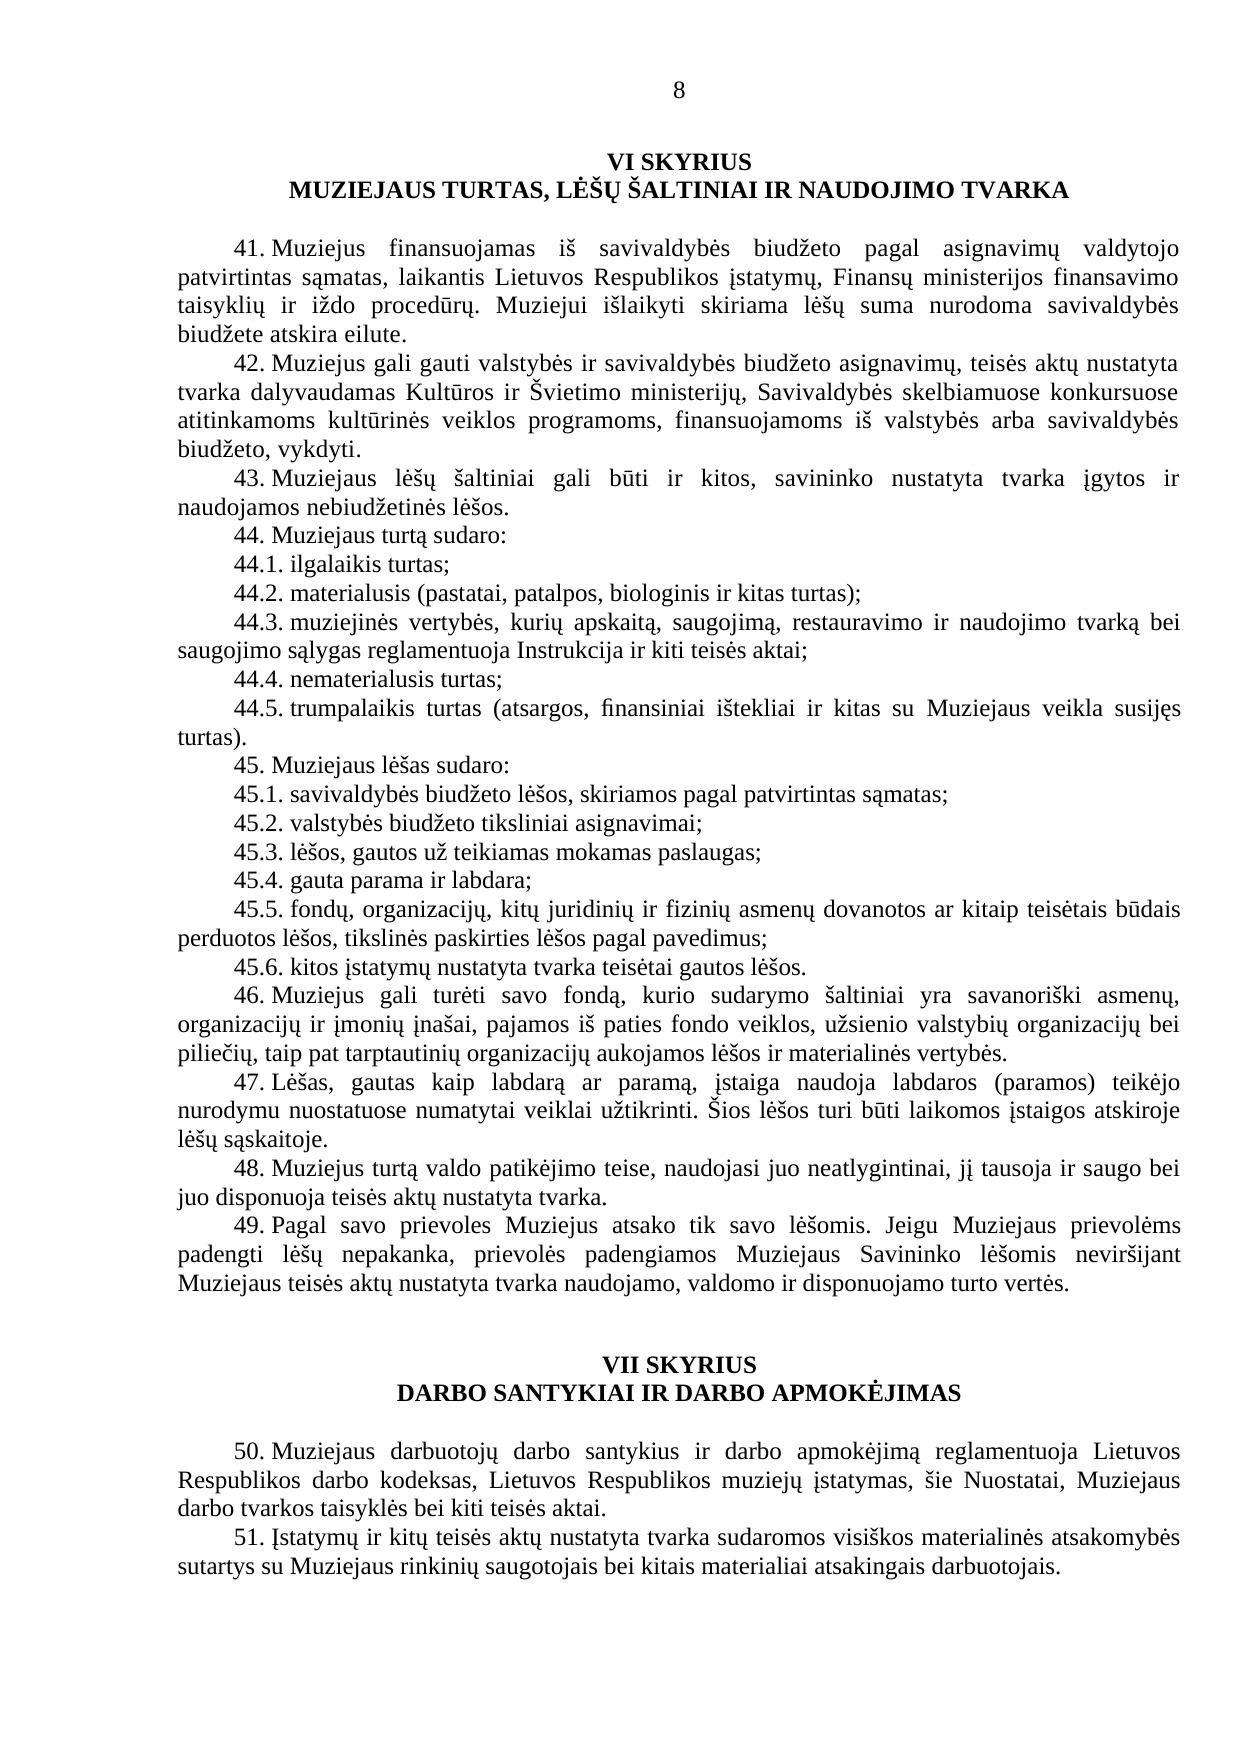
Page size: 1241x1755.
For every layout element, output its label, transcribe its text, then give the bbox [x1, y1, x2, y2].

text 43. Muziejaus lėšų šaltiniai gali būti ir kitos, savininko nustatyta tvarka įgytos ir naudojamos nebiudžetinės lėšos. [177, 463, 1181, 521]
text 51. Įstatymų ir kitų teisės aktų nustatyta tvarka sudaromos visiškos materialinės atsakomybės sutartys su Muziejaus rinkinių saugotojais bei kitais materialiai atsakingais darbuotojais. [177, 1522, 1181, 1580]
text 41. Muziejus finansuojamas iš savivaldybės biudžeto pagal asignavimų valdytojo patvirtintas sąmatas, laikantis Lietuvos Respublikos įstatymų, Finansų ministerijos finansavimo taisyklių ir iždo procedūrų. Muziejui išlaikyti skiriama lėšų suma nurodoma savivaldybės biudžete atskira eilute. [177, 233, 1181, 348]
text 50. Muziejaus darbuotojų darbo santykius ir darbo apmokėjimą reglamentuoja Lietuvos Respublikos darbo kodeksas, Lietuvos Respublikos muziejų įstatymas, šie Nuostatai, Muziejaus darbo tvarkos taisyklės bei kiti teisės aktai. [177, 1436, 1181, 1522]
text 47. Lėšas, gautas kaip labdarą ar paramą, įstaiga naudoja labdaros (paramos) teikėjo nurodymu nuostatuose numatytai veiklai užtikrinti. Šios lėšos turi būti laikomos įstaigos atskiroje lėšų sąskaitoje. [177, 1067, 1181, 1153]
text 46. Muziejus gali turėti savo fondą, kurio sudarymo šaltiniai yra savanoriški asmenų, organizacijų ir įmonių įnašai, pajamos iš paties fondo veiklos, užsienio valstybių organizacijų bei piliečių, taip pat tarptautinių organizacijų aukojamos lėšos ir materialinės vertybės. [177, 981, 1181, 1067]
text 44. Muziejaus turtą sudaro: [177, 521, 1181, 549]
text 42. Muziejus gali gauti valstybės ir savivaldybės biudžeto asignavimų, teisės aktų nustatyta tvarka dalyvaudamas Kultūros ir Švietimo ministerijų, Savivaldybės skelbiamuose konkursuose atitinkamoms kultūrinės veiklos programoms, finansuojamoms iš valstybės arba savivaldybės biudžeto, vykdyti. [177, 348, 1181, 463]
text 49. Pagal savo prievoles Muziejus atsako tik savo lėšomis. Jeigu Muziejaus prievolėms padengti lėšų nepakanka, prievolės padengiamos Muziejaus Savininko lėšomis neviršijant Muziejaus teisės aktų nustatyta tvarka naudojamo, valdomo ir disponuojamo turto vertės. [177, 1211, 1181, 1297]
text 44.3. muziejinės vertybės, kurių apskaitą, saugojimą, restauravimo ir naudojimo tvarką bei saugojimo sąlygas reglamentuoja Instrukcija ir kiti teisės aktai; [177, 607, 1181, 664]
text VII SKYRIUS [177, 1350, 1181, 1378]
text 45.6. kitos įstatymų nustatyta tvarka teisėtai gautos lėšos. [177, 952, 1181, 981]
text 48. Muziejus turtą valdo patikėjimo teise, naudojasi juo neatlygintinai, jį tausoja ir saugo bei juo disponuoja teisės aktų nustatyta tvarka. [177, 1153, 1181, 1211]
text 45.3. lėšos, gautos už teikiamas mokamas paslaugas; [177, 837, 1181, 866]
text 44.4. nematerialusis turtas; [177, 664, 1181, 693]
text MUZIEJAUS TURTAS, LĖŠŲ ŠALTINIAI IR NAUDOJIMO TVARKA [177, 176, 1181, 204]
text 45.5. fondų, organizacijų, kitų juridinių ir fizinių asmenų dovanotos ar kitaip teisėtais būdais perduotos lėšos, tikslinės paskirties lėšos pagal pavedimus; [177, 894, 1181, 952]
text DARBO SANTYKIAI IR DARBO APMOKĖJIMAS [177, 1378, 1181, 1407]
text 45.2. valstybės biudžeto tiksliniai asignavimai; [177, 808, 1181, 837]
text 44.2. materialusis (pastatai, patalpos, biologinis ir kitas turtas); [177, 578, 1181, 607]
text 45. Muziejaus lėšas sudaro: [177, 751, 1181, 779]
text 45.1. savivaldybės biudžeto lėšos, skiriamos pagal patvirtintas sąmatas; [177, 779, 1181, 808]
text VI SKYRIUS [177, 147, 1181, 176]
text 44.1. ilgalaikis turtas; [177, 549, 1181, 578]
text 45.4. gauta parama ir labdara; [177, 866, 1181, 894]
text 44.5. trumpalaikis turtas (atsargos, ﬁnansiniai ištekliai ir kitas su Muziejaus veikla susijęs turtas). [177, 693, 1181, 751]
